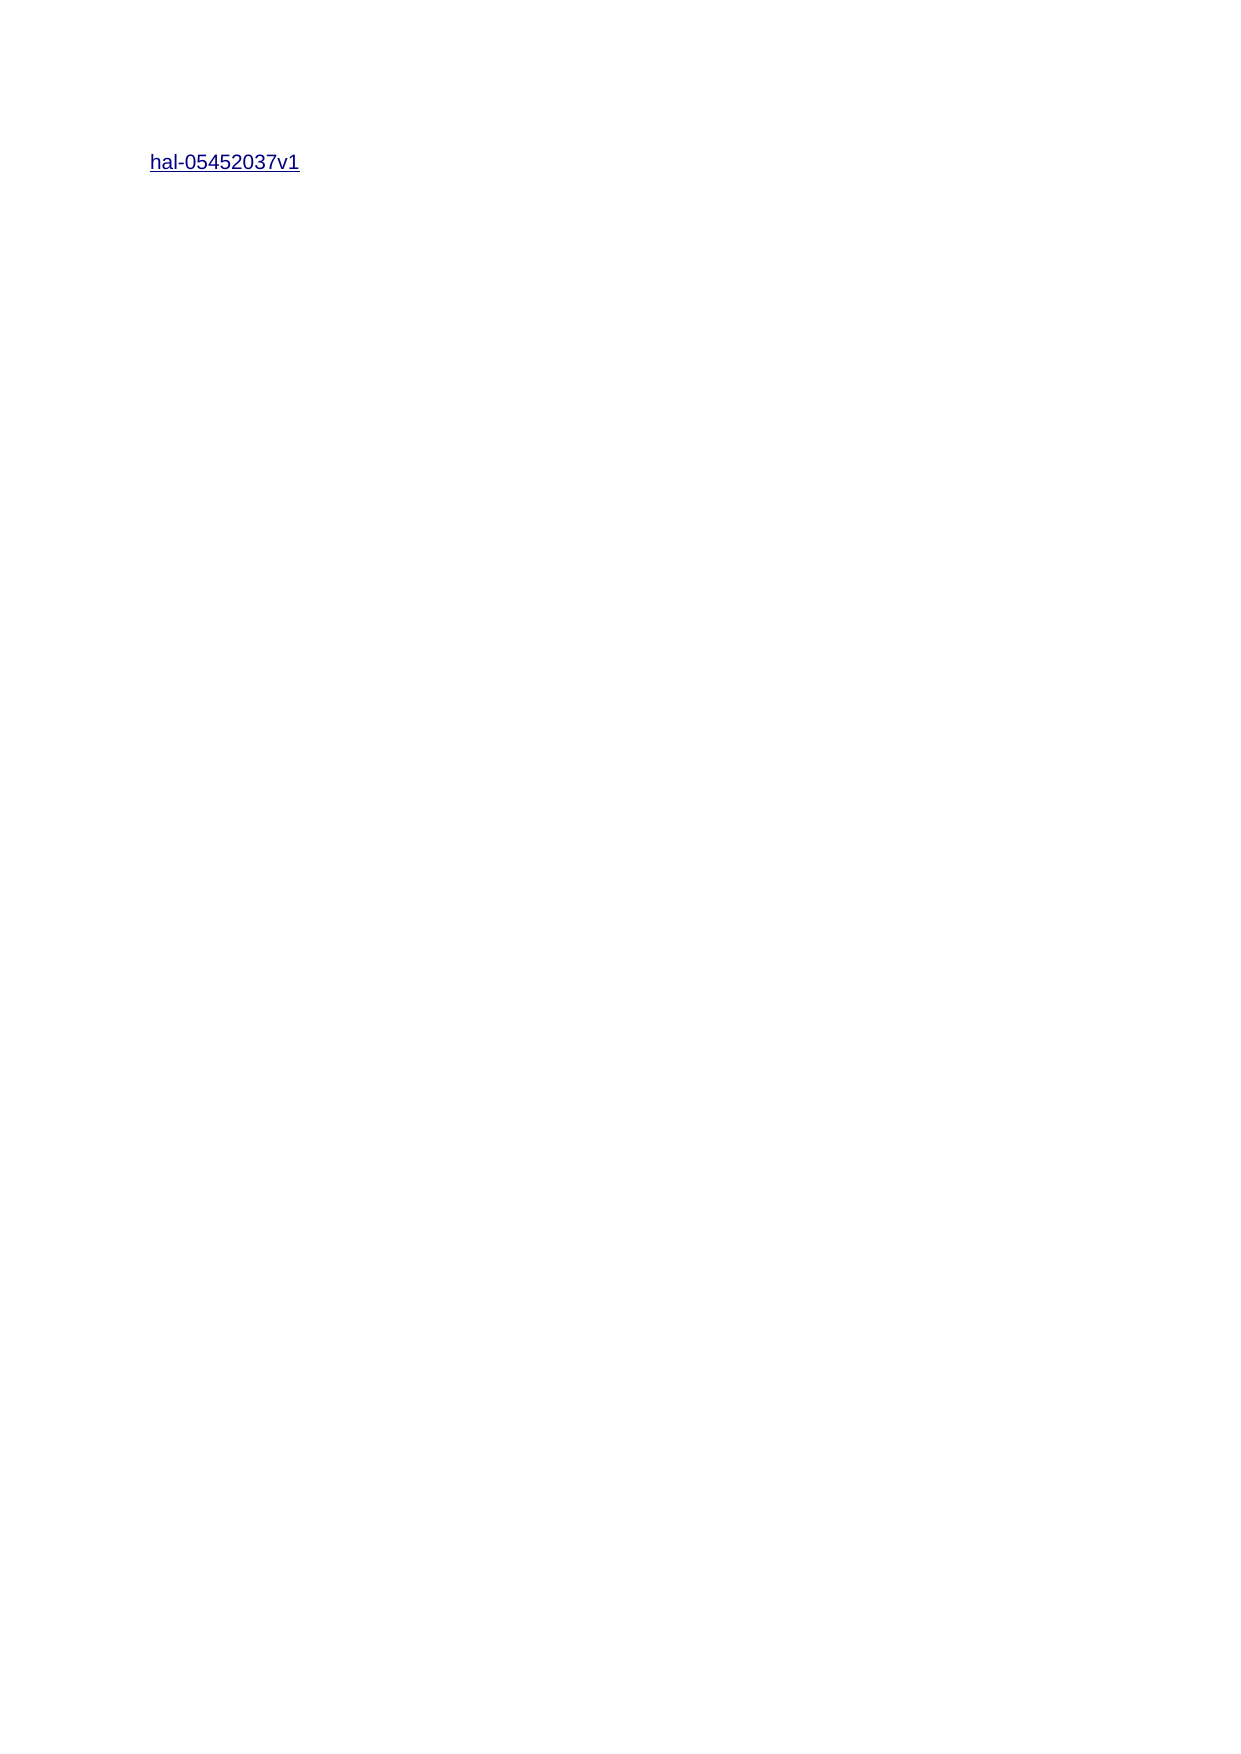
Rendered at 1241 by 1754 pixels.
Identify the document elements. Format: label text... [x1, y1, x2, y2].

table_header hal-05452037v1 [150, 150, 1090, 174]
